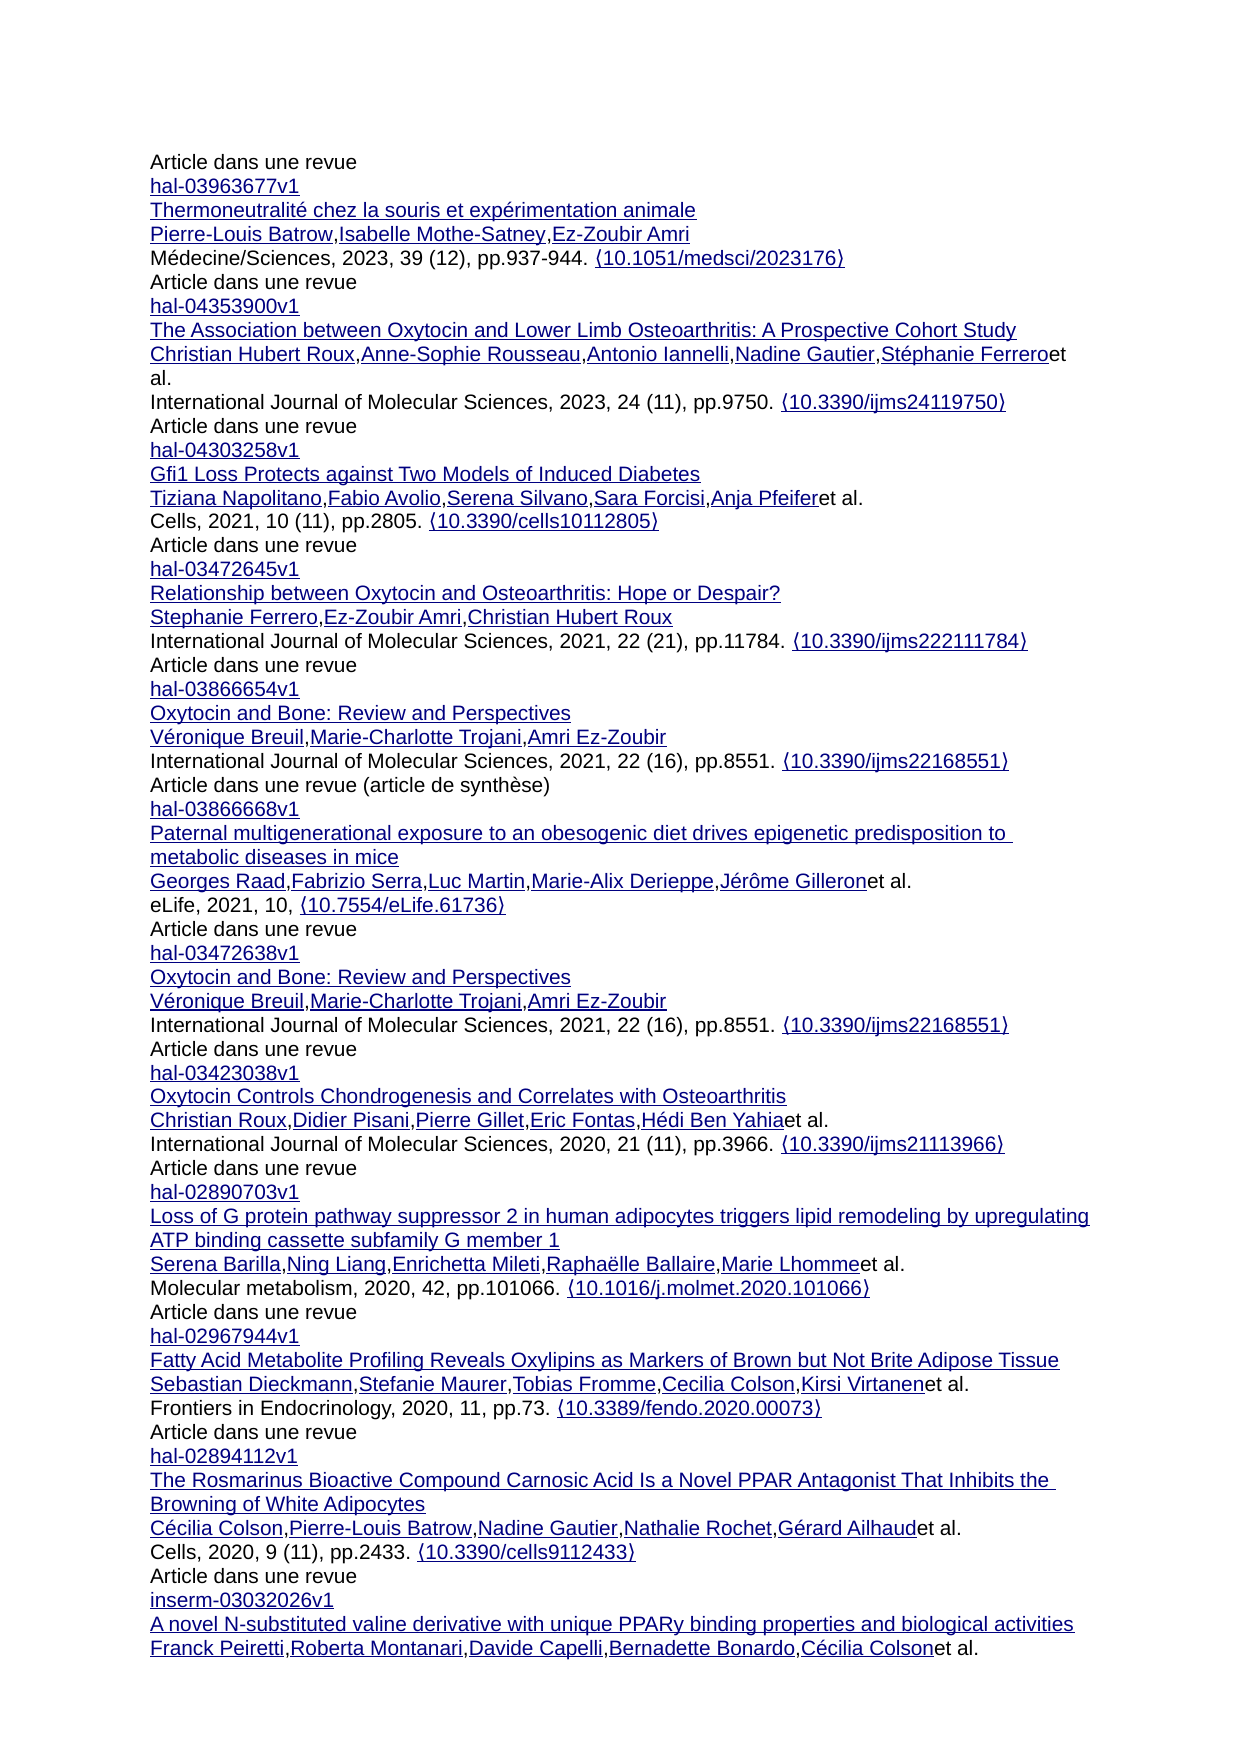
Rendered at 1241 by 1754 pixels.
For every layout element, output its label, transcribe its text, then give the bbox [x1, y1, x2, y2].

table_cell Oxytocin and Bone: Review and Perspectives Véronique Breuil,Marie-Charlotte Trojani,Amri Ez-Zoubir International Journal of Molecular Sciences, 2021, 22 (16), pp.8551. ⟨10.3390/ijms22168551⟩ Article dans une revue (article de synthèse) hal-03866668v1 [150, 701, 1090, 821]
table_cell ATP binding cassette subfamily G member 1 Serena Barilla,Ning Liang,Enrichetta Mileti,Raphaëlle Ballaire,Marie Lhommeet al. Molecular metabolism, 2020, 42, pp.101066. ⟨10.1016/j.molmet.2020.101066⟩ Article dans une revue hal-02967944v1 [150, 1226, 1090, 1348]
table_cell Thermoneutralité chez la souris et expérimentation animale Pierre-Louis Batrow,Isabelle Mothe-Satney,Ez-Zoubir Amri Médecine/Sciences, 2023, 39 (12), pp.937-944. ⟨10.1051/medsci/2023176⟩ Article dans une revue hal-04353900v1 [150, 198, 1090, 318]
table_cell Article dans une revue hal-03963677v1 [150, 150, 1090, 198]
table_cell Gfi1 Loss Protects against Two Models of Induced Diabetes Tiziana Napolitano,Fabio Avolio,Serena Silvano,Sara Forcisi,Anja Pfeiferet al. Cells, 2021, 10 (11), pp.2805. ⟨10.3390/cells10112805⟩ Article dans une revue hal-03472645v1 [150, 461, 1090, 581]
table_cell Oxytocin Controls Chondrogenesis and Correlates with Osteoarthritis Christian Roux,Didier Pisani,Pierre Gillet,Eric Fontas,Hédi Ben Yahiaet al. International Journal of Molecular Sciences, 2020, 21 (11), pp.3966. ⟨10.3390/ijms21113966⟩ Article dans une revue hal-02890703v1 [150, 1084, 1090, 1204]
table_cell Paternal multigenerational exposure to an obesogenic diet drives epigenetic predisposition to metabolic diseases in mice Georges Raad,Fabrizio Serra,Luc Martin,Marie-Alix Derieppe,Jérôme Gilleronet al. eLife, 2021, 10, ⟨10.7554/eLife.61736⟩ Article dans une revue hal-03472638v1 [150, 821, 1090, 964]
table_cell The Association between Oxytocin and Lower Limb Osteoarthritis: A Prospective Cohort Study Christian Hubert Roux,Anne-Sophie Rousseau,Antonio Iannelli,Nadine Gautier,Stéphanie Ferreroet al. International Journal of Molecular Sciences, 2023, 24 (11), pp.9750. ⟨10.3390/ijms24119750⟩ Article dans une revue hal-04303258v1 [150, 318, 1090, 461]
table_cell A novel N-substituted valine derivative with unique PPARy binding properties and biological activities Franck Peiretti,Roberta Montanari,Davide Capelli,Bernadette Bonardo,Cécilia Colsonet al. [150, 1611, 1090, 1659]
table_cell Oxytocin and Bone: Review and Perspectives Véronique Breuil,Marie-Charlotte Trojani,Amri Ez-Zoubir International Journal of Molecular Sciences, 2021, 22 (16), pp.8551. ⟨10.3390/ijms22168551⟩ Article dans une revue hal-03423038v1 [150, 965, 1090, 1084]
table_cell Fatty Acid Metabolite Profiling Reveals Oxylipins as Markers of Brown but Not Brite Adipose Tissue Sebastian Dieckmann,Stefanie Maurer,Tobias Fromme,Cecilia Colson,Kirsi Virtanenet al. Frontiers in Endocrinology, 2020, 11, pp.73. ⟨10.3389/fendo.2020.00073⟩ Article dans une revue hal-02894112v1 [150, 1348, 1090, 1468]
table_cell Relationship between Oxytocin and Osteoarthritis: Hope or Despair? Stephanie Ferrero,Ez-Zoubir Amri,Christian Hubert Roux International Journal of Molecular Sciences, 2021, 22 (21), pp.11784. ⟨10.3390/ijms222111784⟩ Article dans une revue hal-03866654v1 [150, 581, 1090, 701]
table_cell The Rosmarinus Bioactive Compound Carnosic Acid Is a Novel PPAR Antagonist That Inhibits the Browning of White Adipocytes Cécilia Colson,Pierre-Louis Batrow,Nadine Gautier,Nathalie Rochet,Gérard Ailhaudet al. Cells, 2020, 9 (11), pp.2433. ⟨10.3390/cells9112433⟩ Article dans une revue inserm-03032026v1 [150, 1468, 1090, 1611]
table_cell Loss of G protein pathway suppressor 2 in human adipocytes triggers lipid remodeling by upregulating [150, 1204, 1090, 1225]
